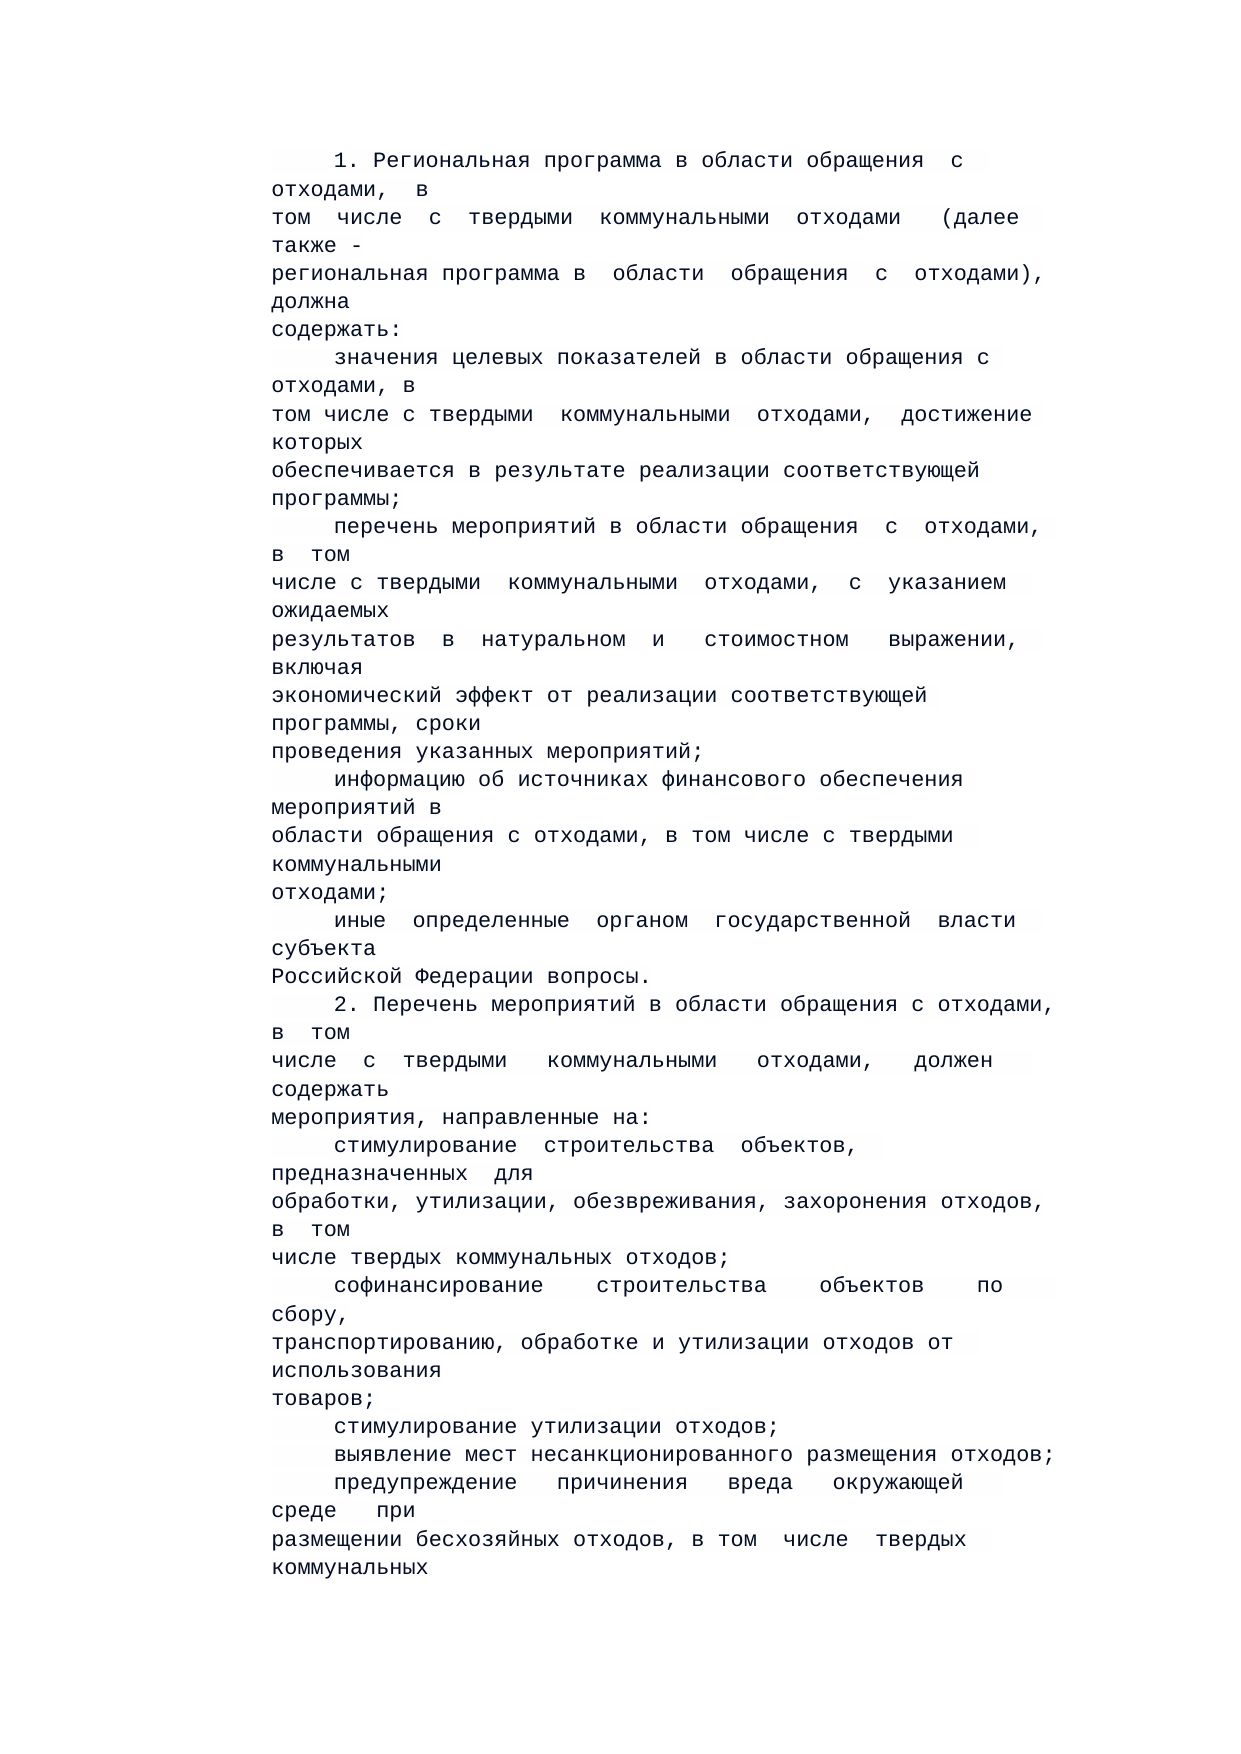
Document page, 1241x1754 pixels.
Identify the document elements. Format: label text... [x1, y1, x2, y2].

text значения целевых показателей в области обращения с отходами, в [271, 343, 1058, 399]
text Российской Федерации вопросы. [271, 962, 1058, 990]
text отходами; [271, 877, 1058, 906]
text региональная программа в области обращения с отходами), должна [271, 259, 1058, 315]
text информацию об источниках финансового обеспечения мероприятий в [271, 765, 1058, 821]
text проведения указанных мероприятий; [271, 737, 1058, 765]
text обработки, утилизации, обезвреживания, захоронения отходов, в том [271, 1187, 1058, 1243]
text транспортированию, обработке и утилизации отходов от использования [271, 1327, 1058, 1384]
text числе твердых коммунальных отходов; [271, 1243, 1058, 1271]
text содержать: [271, 315, 1058, 343]
text стимулирование строительства объектов, предназначенных для [271, 1131, 1058, 1187]
text результатов в натуральном и стоимостном выражении, включая [271, 624, 1058, 681]
text предупреждение причинения вреда окружающей среде при [271, 1468, 1058, 1524]
text софинансирование строительства объектов по сбору, [271, 1271, 1058, 1327]
text обеспечивается в результате реализации соответствующей программы; [271, 456, 1058, 512]
text мероприятия, направленные на: [271, 1102, 1058, 1131]
text размещении бесхозяйных отходов, в том числе твердых коммунальных [271, 1524, 1058, 1581]
text перечень мероприятий в области обращения с отходами, в том [271, 512, 1058, 568]
text товаров; [271, 1384, 1058, 1412]
text стимулирование утилизации отходов; [271, 1412, 1058, 1440]
text том числе с твердыми коммунальными отходами (далее также - [271, 202, 1058, 259]
text 1. Региональная программа в области обращения с отходами, в [271, 146, 1058, 202]
text области обращения с отходами, в том числе с твердыми коммунальными [271, 821, 1058, 877]
text экономический эффект от реализации соответствующей программы, сроки [271, 681, 1058, 737]
text иные определенные органом государственной власти субъекта [271, 906, 1058, 962]
text числе с твердыми коммунальными отходами, должен содержать [271, 1046, 1058, 1102]
text выявление мест несанкционированного размещения отходов; [271, 1440, 1058, 1468]
text числе с твердыми коммунальными отходами, с указанием ожидаемых [271, 568, 1058, 624]
text 2. Перечень мероприятий в области обращения с отходами, в том [271, 990, 1058, 1046]
text том числе с твердыми коммунальными отходами, достижение которых [271, 399, 1058, 456]
